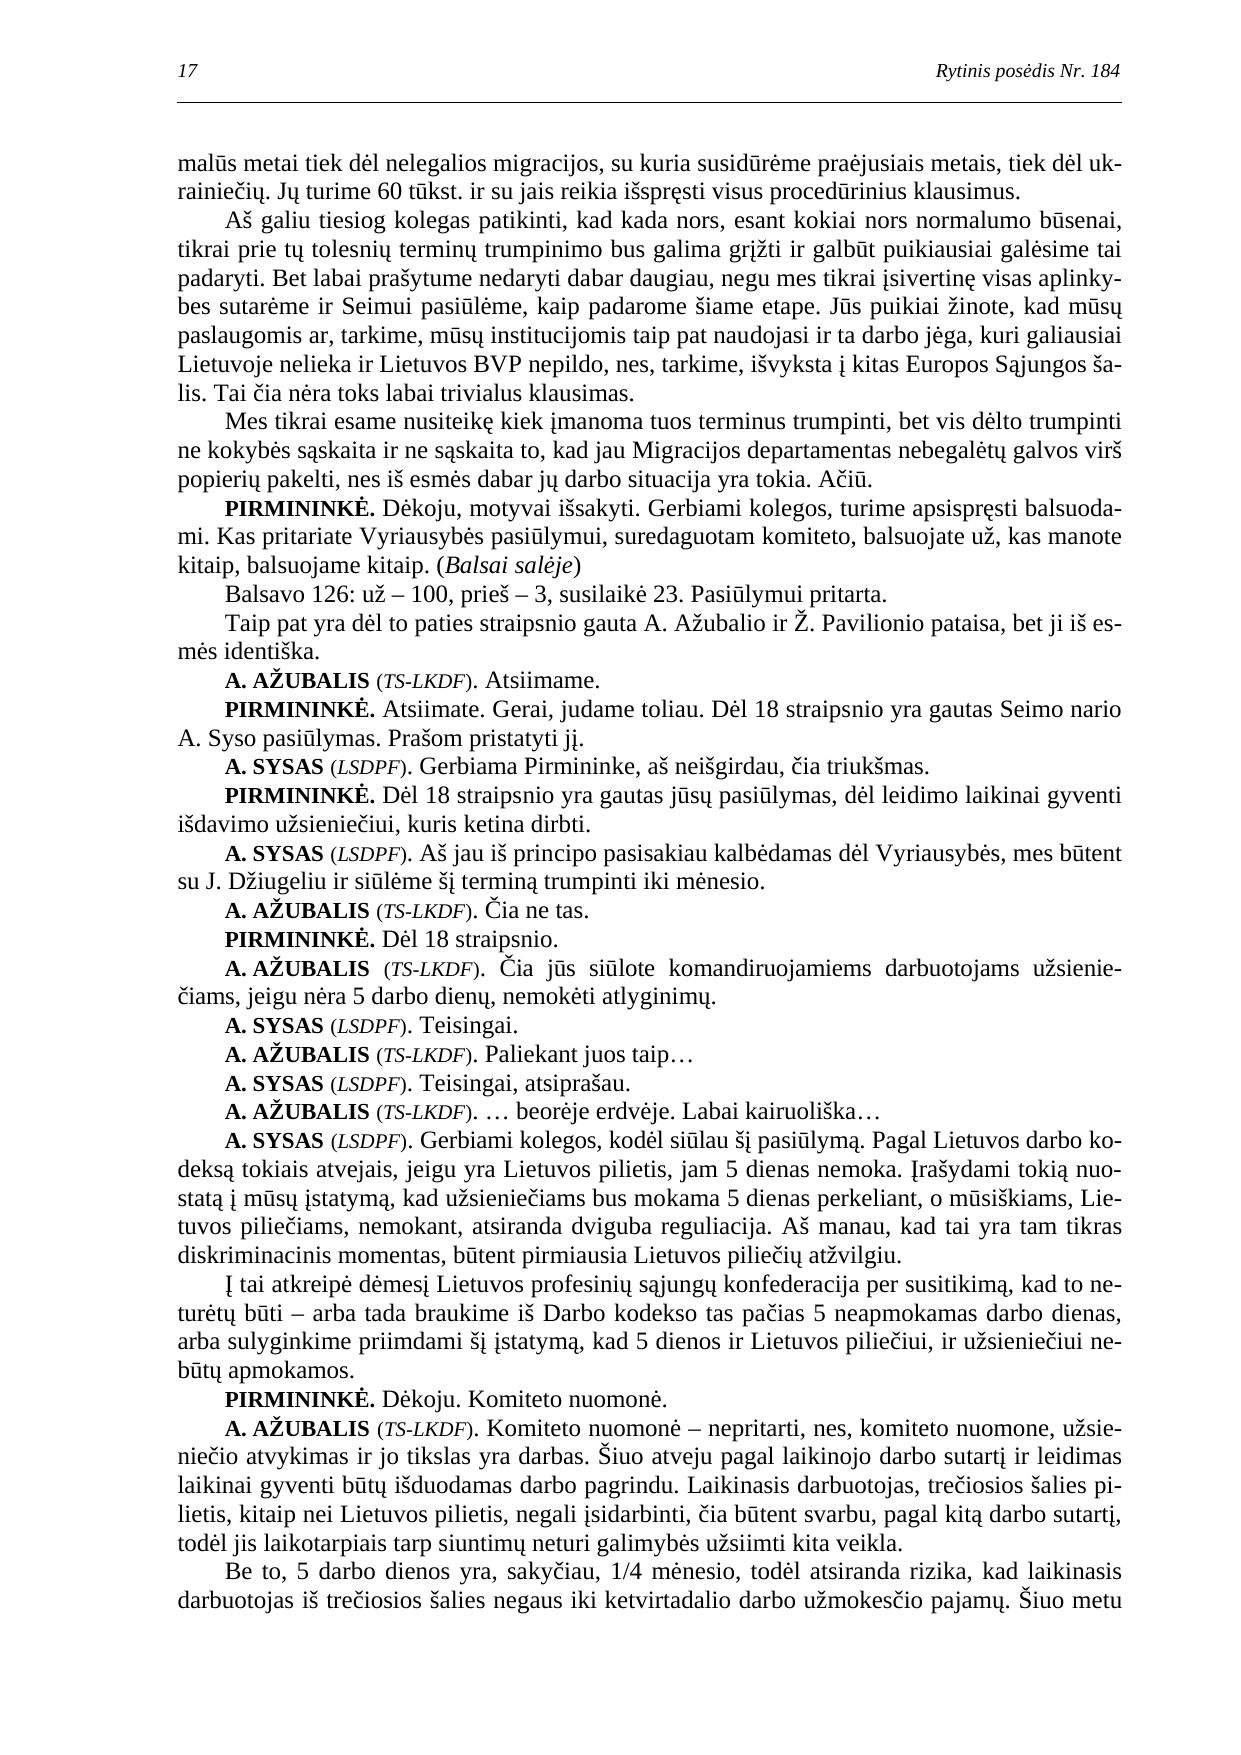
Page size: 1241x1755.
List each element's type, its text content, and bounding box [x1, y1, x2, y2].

text A. AŽUBALIS (TS-LKDF). … be­orė­je erd­vė­je. La­bai kai­ruo­liš­ka… [177, 1096, 1122, 1125]
text Į tai at­krei­pė dė­me­sį Lie­tu­vos pro­fe­si­nių są­jun­gų kon­fe­de­ra­ci­ja per su­si­ti­ki­mą, kad to ne­tu­rė­tų bū­ti – ar­ba ta­da brau­ki­me iš Dar­bo ko­dek­so tas pa­čias 5 ne­ap­mo­ka­mas dar­bo die­nas, ar­ba su­ly­gin­ki­me pri­im­da­mi šį įsta­ty­mą, kad 5 die­nos ir Lie­tu­vos pi­lie­čiui, ir už­sie­nie­čiui ne­bū­tų ap­mo­ka­mos. [177, 1269, 1122, 1384]
text A. AŽUBALIS (TS-LKDF). Čia ne tas. [177, 895, 1122, 924]
text A. SYSAS (LSDPF). Tei­sin­gai, at­si­pra­šau. [177, 1068, 1122, 1096]
text A. AŽUBALIS (TS-LKDF). Pa­lie­kant juos taip… [177, 1039, 1122, 1068]
text Bal­sa­vo 126: už – 100, prieš – 3, su­si­lai­kė 23. Pa­siū­ly­mui pri­tar­ta. [177, 579, 1122, 608]
text A. SYSAS (LSDPF). Ger­bia­ma Pir­mi­nin­ke, aš ne­iš­gir­dau, čia triukš­mas. [177, 751, 1122, 780]
text A. AŽUBALIS (TS-LKDF). Čia jūs siū­lo­te ko­man­di­ruo­ja­miems dar­buo­to­jams už­sie­nie­čiams, jei­gu nė­ra 5 dar­bo die­nų, ne­mo­kė­ti at­ly­gi­ni­mų. [177, 953, 1122, 1010]
text Taip pat yra dėl to pa­ties straips­nio gau­ta A. Ažu­ba­lio ir Ž. Pa­vi­lio­nio pa­tai­sa, bet ji iš es­mės iden­tiš­ka. [177, 608, 1122, 665]
text A. SYSAS (LSDPF). Tei­sin­gai. [177, 1010, 1122, 1039]
text PIRMININKĖ. Dė­ko­ju. Ko­mi­te­to nuo­mo­nė. [177, 1384, 1122, 1413]
text Be to, 5 dar­bo die­nos yra, sa­ky­čiau, 1/4 mė­ne­sio, to­dėl at­si­ran­da ri­zi­ka, kad lai­ki­na­sis dar­buo­to­jas iš tre­čio­sios ša­lies ne­gaus iki ket­vir­ta­da­lio dar­bo už­mo­kes­čio pa­ja­mų. Šiuo me­tu [177, 1556, 1122, 1614]
text A. SYSAS (LSDPF). Ger­bia­mi ko­le­gos, ko­dėl siū­lau šį pa­siū­ly­mą. Pa­gal Lie­tu­vos dar­bo ko­dek­są to­kiais at­ve­jais, jei­gu yra Lie­tu­vos pi­lie­tis, jam 5 die­nas ne­mo­ka. Įra­šy­da­mi to­kią nuo­sta­tą į mū­sų įsta­ty­mą, kad už­sie­nie­čiams bus mo­ka­ma 5 die­nas per­ke­liant, o mū­siš­kiams, Lie­tu­vos pi­lie­čiams, ne­mo­kant, at­si­ran­da dvi­gu­ba re­gu­lia­ci­ja. Aš ma­nau, kad tai yra tam tik­ras dis­kri­mi­na­ci­nis mo­men­tas, bū­tent pir­miau­sia Lie­tu­vos pi­lie­čių at­žvil­giu. [177, 1125, 1122, 1269]
text A. SYSAS (LSDPF). Aš jau iš prin­ci­po pa­si­sa­kiau kal­bė­da­mas dėl Vy­riau­sy­bės, mes bū­tent su J. Džiu­ge­liu ir siū­lė­me šį ter­mi­ną trum­pin­ti iki mė­ne­sio. [177, 838, 1122, 895]
text A. AŽUBALIS (TS-LKDF). Ko­mi­te­to nuo­mo­nė – ne­pri­tar­ti, nes, ko­mi­te­to nuo­mo­ne, už­sie­nie­čio at­vy­ki­mas ir jo tiks­las yra dar­bas. Šiuo at­ve­ju pa­gal lai­ki­no­jo dar­bo su­tar­tį ir lei­di­mas lai­ki­nai gy­ven­ti bū­tų iš­duo­da­mas dar­bo pa­grin­du. Lai­ki­na­sis dar­buo­to­jas, tre­čio­sios ša­lies pi­lie­tis, ki­taip nei Lie­tu­vos pi­lie­tis, ne­ga­li įsi­dar­bin­ti, čia bū­tent svar­bu, pa­gal ki­tą dar­bo su­tar­tį, to­dėl jis lai­ko­tar­piais tarp siun­ti­mų ne­tu­ri ga­li­my­bės už­si­im­ti ki­ta veik­la. [177, 1413, 1122, 1556]
text PIRMININKĖ. Dė­ko­ju, mo­ty­vai iš­sa­ky­ti. Ger­bia­mi ko­le­gos, tu­ri­me ap­si­spręs­ti bal­suo­da­mi. Kas pri­ta­ria­te Vy­riau­sy­bės pa­siū­ly­mui, su­re­da­guo­tam ko­mi­te­to, bal­suo­ja­te už, kas ma­no­te ki­taip, bal­suo­ja­me ki­taip. (Bal­sai sa­lė­je) [177, 493, 1122, 579]
text ma­lūs me­tai tiek dėl ne­le­ga­lios mig­ra­ci­jos, su ku­ria su­si­dū­rė­me pra­ėju­siais me­tais, tiek dėl uk­rai­nie­čių. Jų tu­ri­me 60 tūkst. ir su jais rei­kia iš­spręs­ti vi­sus pro­ce­dū­ri­nius klau­si­mus. [177, 148, 1122, 205]
text Mes tik­rai esa­me nu­si­tei­kę kiek įma­no­ma tuos ter­mi­nus trum­pin­ti, bet vis dėl­to trum­pin­ti ne ko­ky­bės są­skai­ta ir ne są­skai­ta to, kad jau Mig­ra­ci­jos de­par­ta­men­tas ne­be­ga­lė­tų gal­vos virš po­pie­rių pa­kel­ti, nes iš es­mės da­bar jų dar­bo si­tu­a­ci­ja yra to­kia. Ačiū. [177, 406, 1122, 493]
text PIRMININKĖ. Dėl 18 straips­nio yra gau­tas jū­sų pa­siū­ly­mas, dėl lei­di­mo lai­ki­nai gy­ven­ti iš­da­vi­mo už­sie­nie­čiui, ku­ris ke­ti­na dirb­ti. [177, 780, 1122, 838]
text Aš ga­liu tie­siog ko­le­gas pa­ti­kin­ti, kad ka­da nors, esant ko­kiai nors nor­ma­lu­mo bū­se­nai, tik­rai prie tų to­les­nių ter­mi­nų trum­pi­ni­mo bus ga­li­ma grįž­ti ir gal­būt pui­kiau­siai ga­lė­si­me tai pa­da­ry­ti. Bet la­bai pra­šy­tu­me ne­da­ry­ti da­bar dau­giau, ne­gu mes tik­rai įsi­ver­ti­nę vi­sas ap­lin­ky­bes su­ta­rė­me ir Sei­mui pa­siū­lė­me, kaip pa­da­ro­me šia­me eta­pe. Jūs pui­kiai ži­no­te, kad mū­sų pa­slau­go­mis ar, tar­ki­me, mū­sų ins­ti­tu­ci­jo­mis taip pat nau­do­ja­si ir ta dar­bo jė­ga, ku­ri ga­liau­siai Lie­tu­vo­je ne­lie­ka ir Lie­tu­vos BVP ne­pil­do, nes, tar­ki­me, iš­vyks­ta į ki­tas Eu­ro­pos Są­jun­gos ša­lis. Tai čia nė­ra toks la­bai tri­via­lus klau­si­mas. [177, 205, 1122, 406]
text PIRMININKĖ. At­si­i­ma­te. Ge­rai, ju­da­me to­liau. Dėl 18 straips­nio yra gau­tas Sei­mo na­rio A. Sy­so pa­siū­ly­mas. Pra­šom pri­sta­ty­ti jį. [177, 694, 1122, 751]
text A. AŽUBALIS (TS-LKDF). At­si­i­ma­me. [177, 665, 1122, 694]
text PIRMININKĖ. Dėl 18 straips­nio. [177, 924, 1122, 953]
